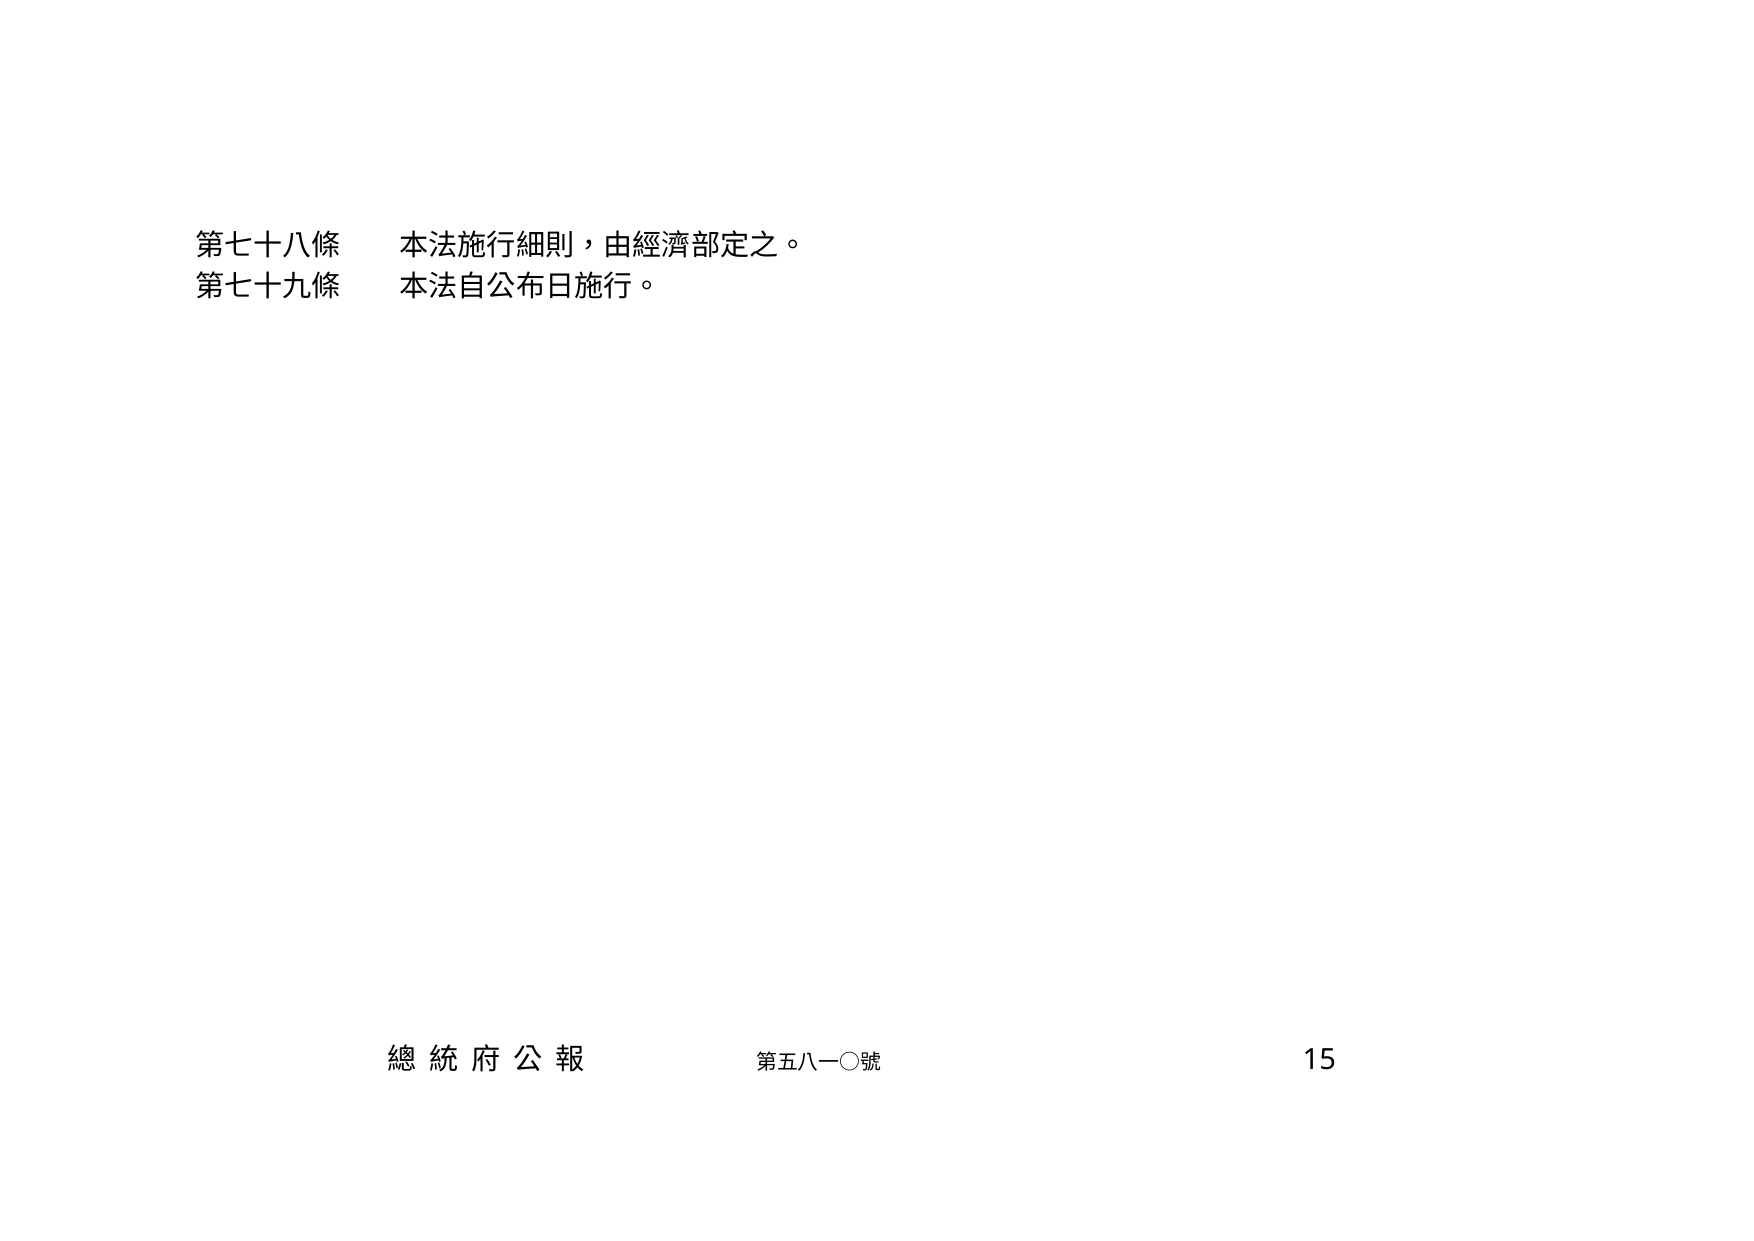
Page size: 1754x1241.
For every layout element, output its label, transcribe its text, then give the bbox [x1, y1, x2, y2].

text 第七十八條 本法施行細則，由經濟部定之。 [195, 222, 1559, 263]
text 第七十九條 本法自公布日施行。 [195, 263, 1559, 305]
